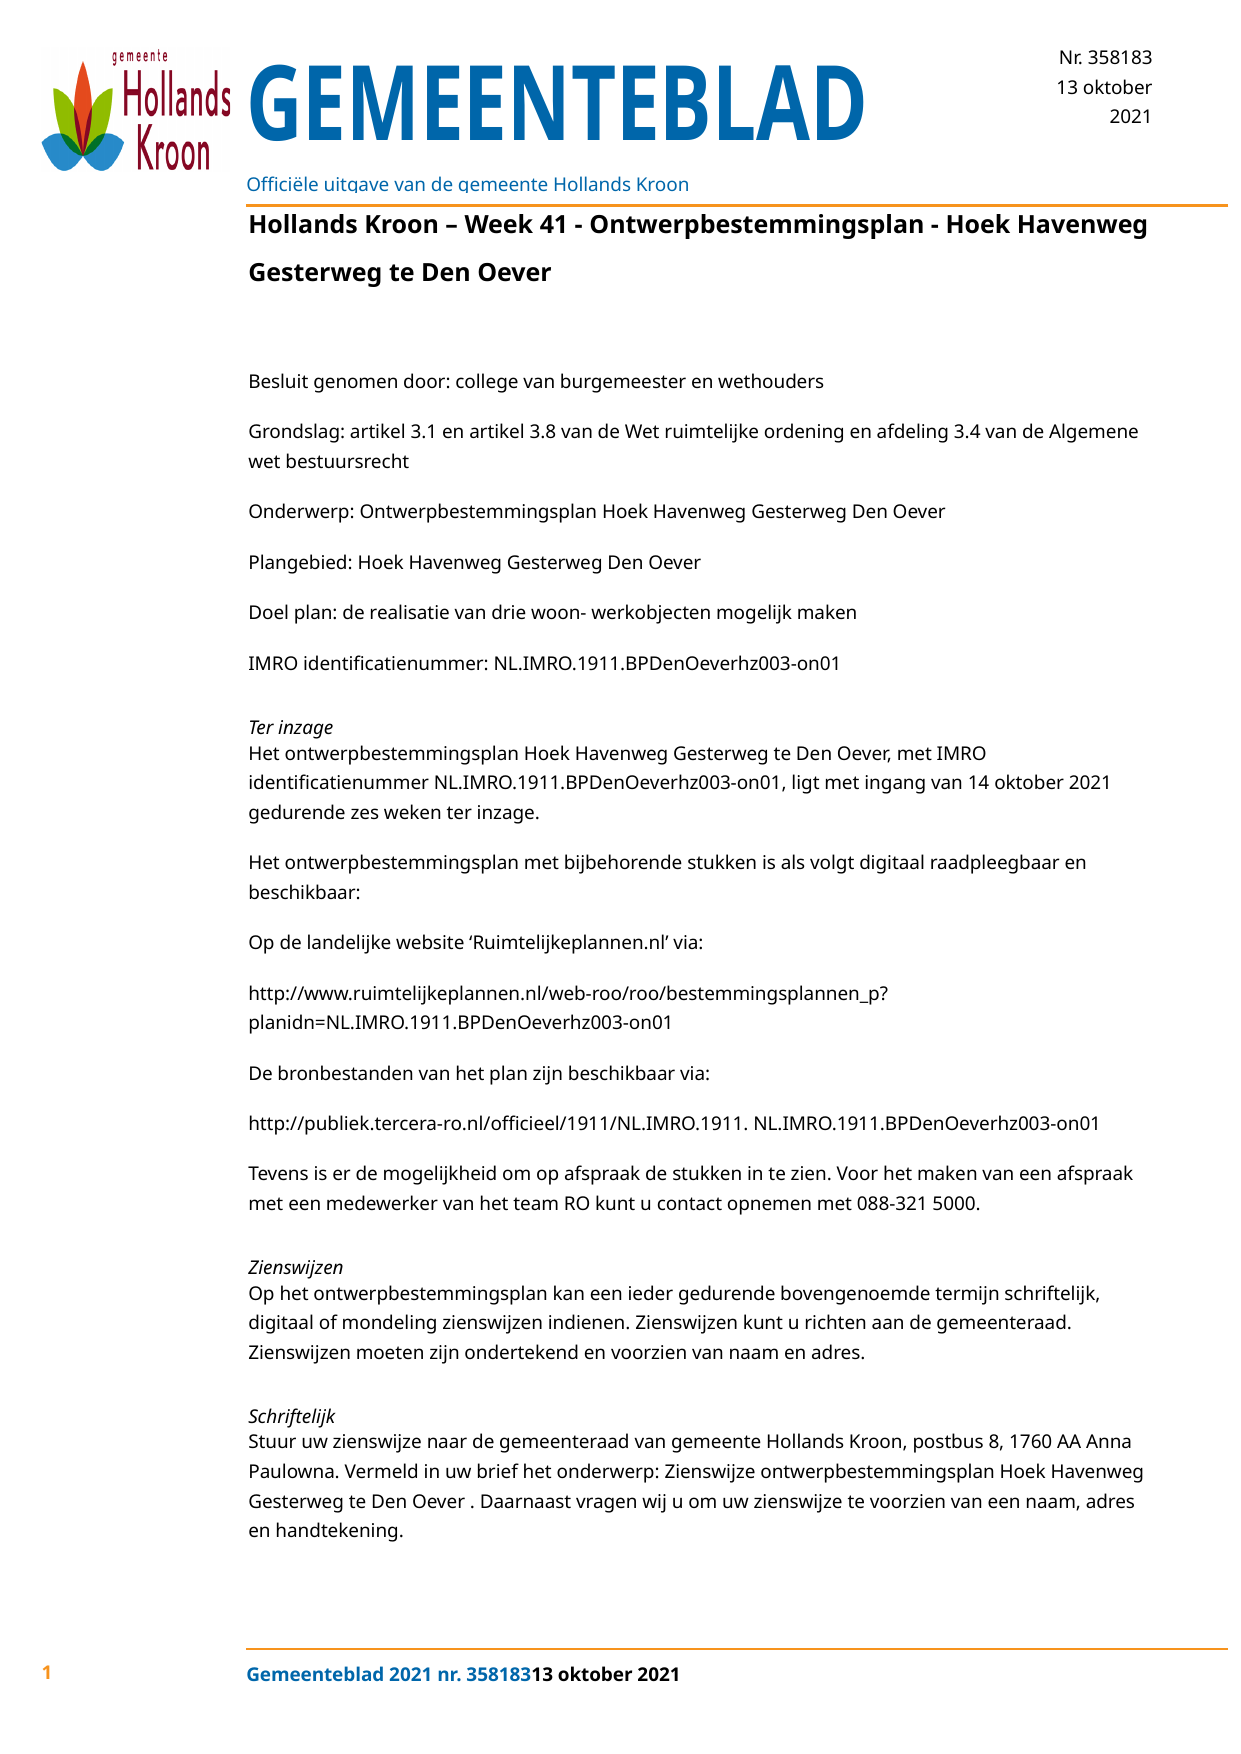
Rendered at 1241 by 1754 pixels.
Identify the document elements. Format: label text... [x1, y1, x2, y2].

text Op de landelijke website ‘Ruimtelijkeplannen.nl’ via: [248, 929, 1152, 955]
text Schriftelijk [248, 1403, 1152, 1429]
picture [41, 47, 231, 172]
text Ter inzage [248, 714, 1152, 740]
text Tevens is er de mogelijkheid om op afspraak de stukken in te zien. Voor het maken van een afspraak met een medewerker van het team RO kunt u contact opnemen met 088-321 5000. [248, 1161, 1152, 1216]
text De bronbestanden van het plan zijn beschikbaar via: [248, 1060, 1152, 1085]
text Plangebied: Hoek Havenweg Gesterweg Den Oever [248, 549, 1152, 575]
text http://www.ruimtelijkeplannen.nl/web-roo/roo/bestemmingsplannen_p?planidn=NL.IMRO.1911.BPDenOeverhz003-on01 [248, 980, 1152, 1035]
text IMRO identificatienummer: NL.IMRO.1911.BPDenOeverhz003-on01 [248, 650, 1152, 676]
text Stuur uw zienswijze naar de gemeenteraad van gemeente Hollands Kroon, postbus 8, 1760 AA Anna Paulowna. Vermeld in uw brief het onderwerp: Zienswijze ontwerpbestemmingsplan Hoek Havenweg Gesterweg te Den Oever . Daarnaast vragen wij u om uw zienswijze te voorzien van een naam, adres en handtekening. [248, 1429, 1152, 1543]
text Hollands Kroon – Week 41 - Ontwerpbestemmingsplan - Hoek Havenweg Gesterweg te Den Oever [248, 207, 1152, 288]
text Het ontwerpbestemmingsplan Hoek Havenweg Gesterweg te Den Oever, met IMRO identificatienummer NL.IMRO.1911.BPDenOeverhz003-on01, ligt met ingang van 14 oktober 2021 gedurende zes weken ter inzage. [248, 740, 1152, 824]
text Doel plan: de realisatie van drie woon- werkobjecten mogelijk maken [248, 599, 1152, 625]
text Zienswijzen [248, 1254, 1152, 1280]
text http://publiek.tercera-ro.nl/officieel/1911/NL.IMRO.1911. NL.IMRO.1911.BPDenOeverhz003-on01 [248, 1110, 1152, 1136]
text Op het ontwerpbestemmingsplan kan een ieder gedurende bovengenoemde termijn schriftelijk, digitaal of mondeling zienswijzen indienen. Zienswijzen kunt u richten aan de gemeenteraad. Zienswijzen moeten zijn ondertekend en voorzien van naam en adres. [248, 1280, 1152, 1365]
text Besluit genomen door: college van burgemeester en wethouders [248, 368, 1152, 394]
text Grondslag: artikel 3.1 en artikel 3.8 van de Wet ruimtelijke ordening en afdeling 3.4 van de Algemene wet bestuursrecht [248, 419, 1152, 474]
text Onderwerp: Ontwerpbestemmingsplan Hoek Havenweg Gesterweg Den Oever [248, 499, 1152, 524]
text Het ontwerpbestemmingsplan met bijbehorende stukken is als volgt digitaal raadpleegbaar en beschikbaar: [248, 849, 1152, 904]
